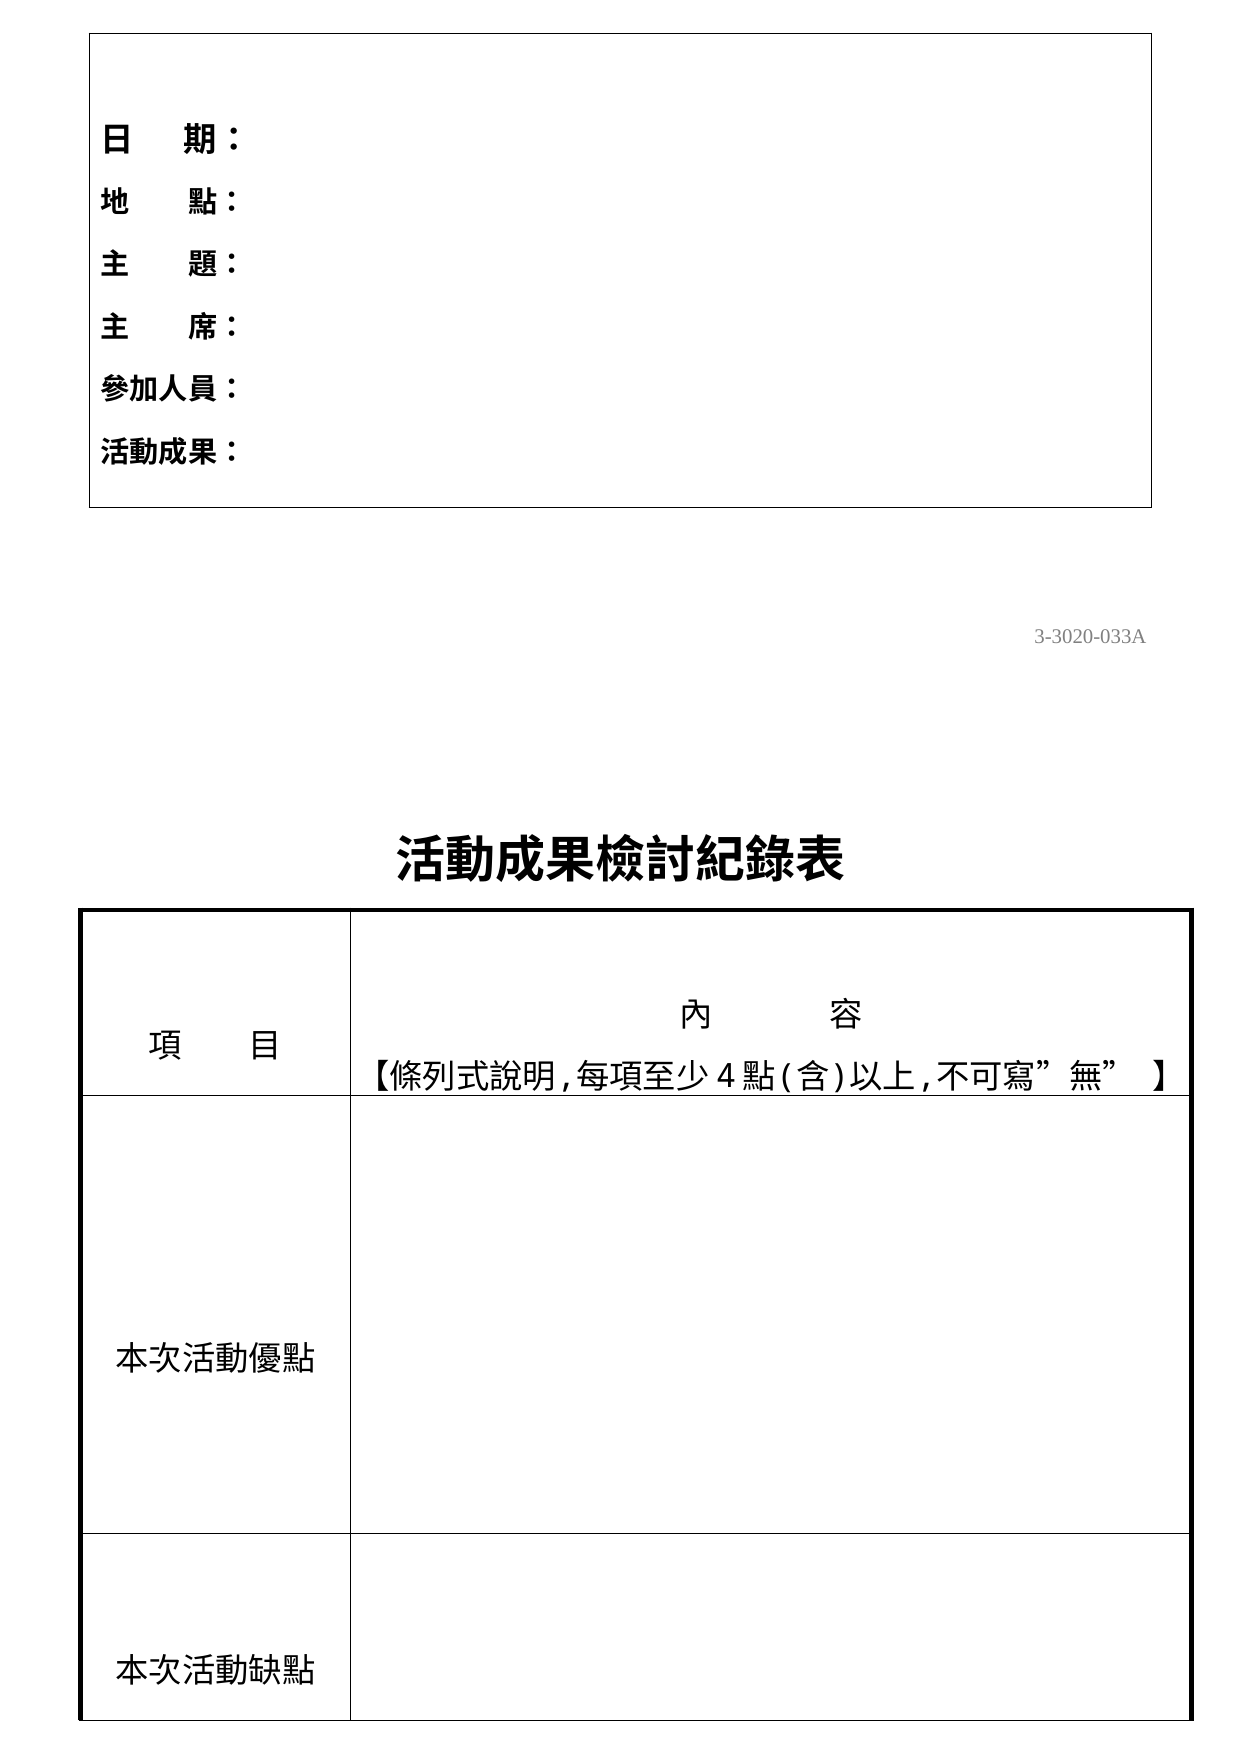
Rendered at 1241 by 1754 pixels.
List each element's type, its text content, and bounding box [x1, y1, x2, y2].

table_cell 本次活動優點 [83, 1096, 350, 1533]
table_cell 日 期： 地 點： 主 題： 主 席： 參加人員： 活動成果： [90, 34, 1151, 507]
text 活動成果檢討紀錄表 [59, 783, 1181, 908]
table_header 內 容 【條列式說明,每項至少4點(含)以上,不可寫”無” 】 [351, 912, 1189, 1095]
table_cell [351, 1534, 1189, 1719]
table_header 項 目 [83, 912, 350, 1095]
table_cell [351, 1096, 1189, 1533]
table_cell 本次活動缺點 [83, 1534, 350, 1719]
text 3-3020-033A [1030, 624, 1150, 648]
